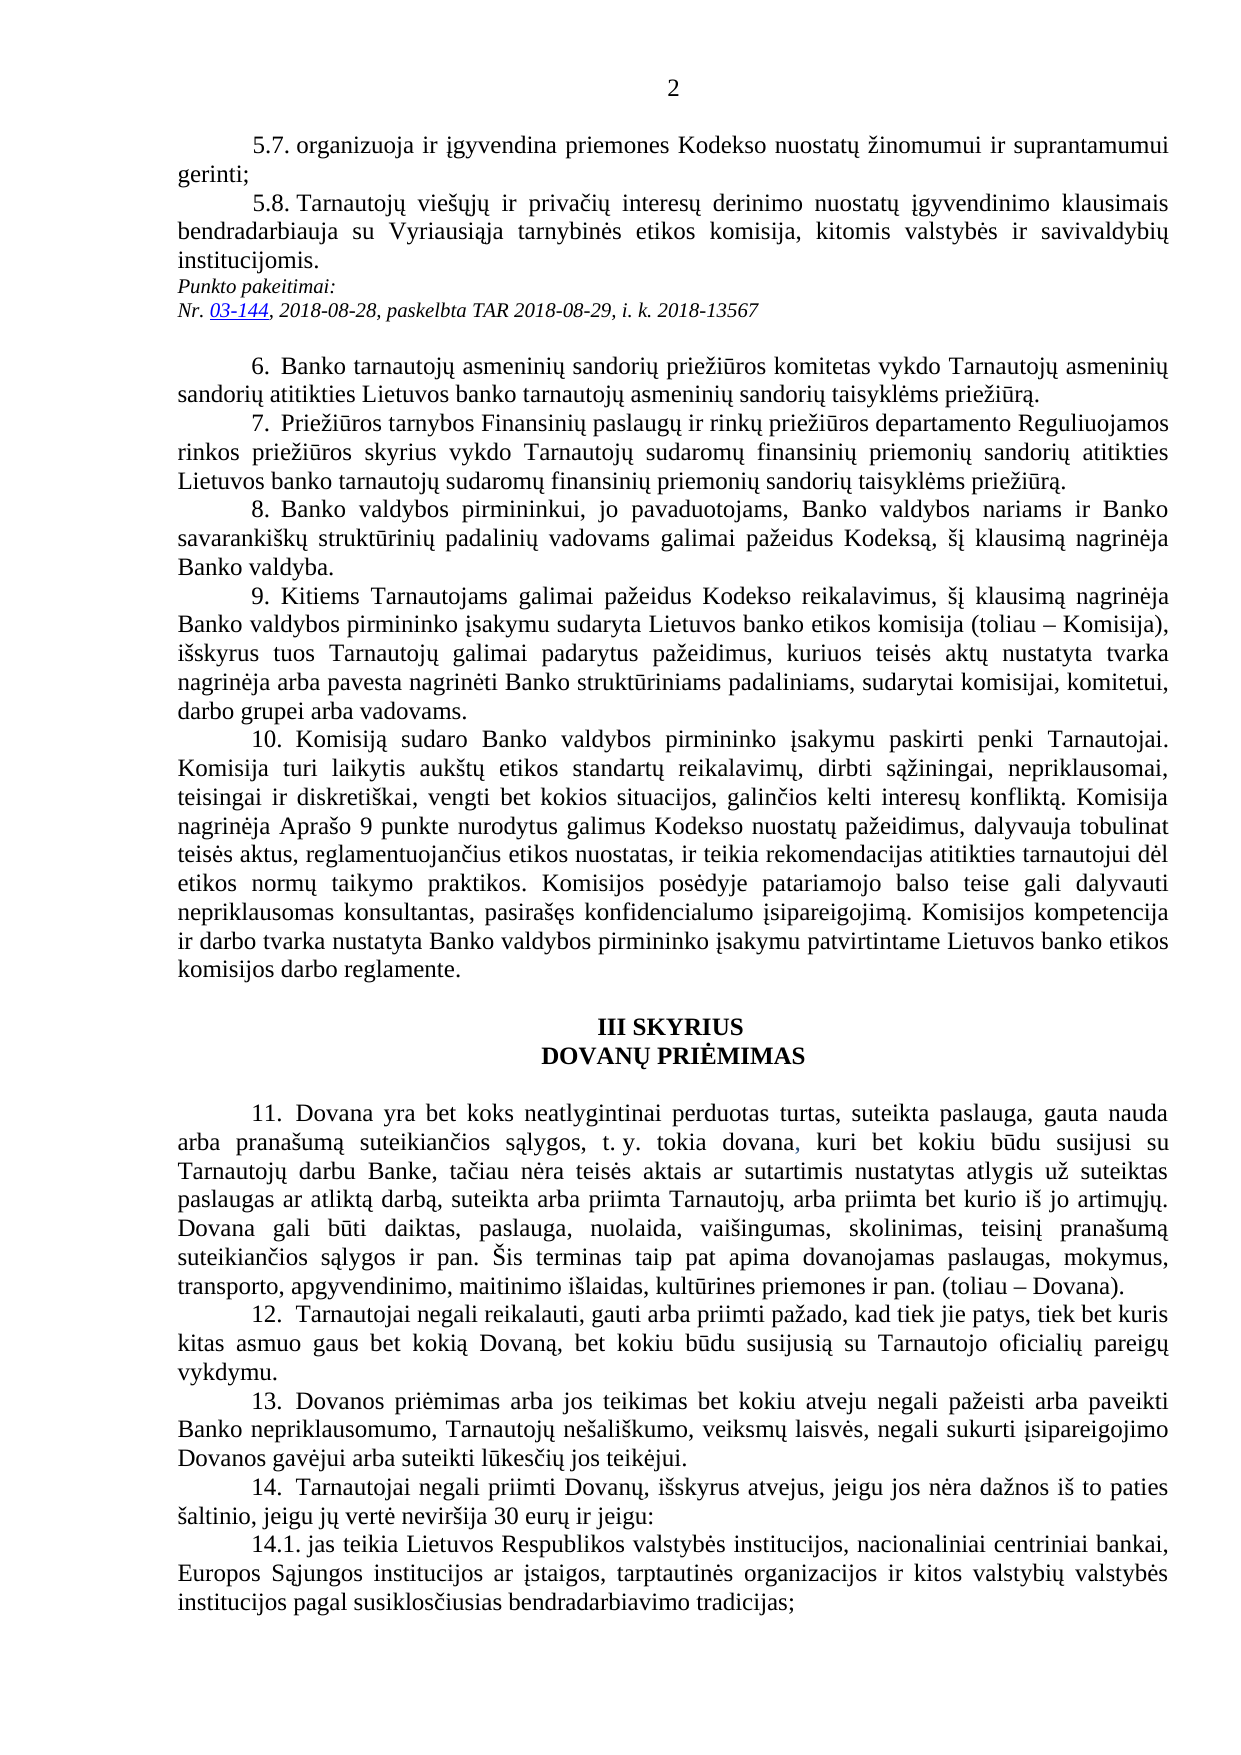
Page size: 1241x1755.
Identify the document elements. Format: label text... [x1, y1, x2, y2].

text 14.1. jas teikia Lietuvos Respublikos valstybės institucijos, nacionaliniai centriniai bankai, Europos Sąjungos institucijos ar įstaigos, tarptautinės organizacijos ir kitos valstybių valstybės institucijos pagal susiklosčiusias bendradarbiavimo tradicijas; [177, 1529, 1169, 1616]
text DOVANŲ PRIĖMIMAS [177, 1041, 1169, 1069]
text 6. Banko tarnautojų asmeninių sandorių priežiūros komitetas vykdo Tarnautojų asmeninių sandorių atitikties Lietuvos banko tarnautojų asmeninių sandorių taisyklėms priežiūrą. [177, 351, 1169, 408]
text 13. Dovanos priėmimas arba jos teikimas bet kokiu atveju negali pažeisti arba paveikti Banko nepriklausomumo, Tarnautojų nešališkumo, veiksmų laisvės, negali sukurti įsipareigojimo Dovanos gavėjui arba suteikti lūkesčių jos teikėjui. [177, 1386, 1169, 1472]
text Nr. 03-144, 2018-08-28, paskelbta TAR 2018-08-29, i. k. 2018-13567 [177, 298, 1169, 322]
text 5.8. Tarnautojų viešųjų ir privačių interesų derinimo nuostatų įgyvendinimo klausimais bendradarbiauja su Vyriausiąja tarnybinės etikos komisija, kitomis valstybės ir savivaldybių institucijomis. [177, 188, 1169, 274]
text 9. Kitiems Tarnautojams galimai pažeidus Kodekso reikalavimus, šį klausimą nagrinėja Banko valdybos pirmininko įsakymu sudaryta Lietuvos banko etikos komisija (toliau – Komisija), išskyrus tuos Tarnautojų galimai padarytus pažeidimus, kuriuos teisės aktų nustatyta tvarka nagrinėja arba pavesta nagrinėti Banko struktūriniams padaliniams, sudarytai komisijai, komitetui, darbo grupei arba vadovams. [177, 581, 1169, 724]
text 12. Tarnautojai negali reikalauti, gauti arba priimti pažado, kad tiek jie patys, tiek bet kuris kitas asmuo gaus bet kokią Dovaną, bet kokiu būdu susijusią su Tarnautojo oficialių pareigų vykdymu. [177, 1299, 1169, 1386]
text 7. Priežiūros tarnybos Finansinių paslaugų ir rinkų priežiūros departamento Reguliuojamos rinkos priežiūros skyrius vykdo Tarnautojų sudaromų finansinių priemonių sandorių atitikties Lietuvos banko tarnautojų sudaromų finansinių priemonių sandorių taisyklėms priežiūrą. [177, 408, 1169, 494]
text III SKYRIUS [177, 1012, 1169, 1041]
text 10. Komisiją sudaro Banko valdybos pirmininko įsakymu paskirti penki Tarnautojai. Komisija turi laikytis aukštų etikos standartų reikalavimų, dirbti sąžiningai, nepriklausomai, teisingai ir diskretiškai, vengti bet kokios situacijos, galinčios kelti interesų konfliktą. Komisija nagrinėja Aprašo 9 punkte nurodytus galimus Kodekso nuostatų pažeidimus, dalyvauja tobulinat teisės aktus, reglamentuojančius etikos nuostatas, ir teikia rekomendacijas atitikties tarnautojui dėl etikos normų taikymo praktikos. Komisijos posėdyje patariamojo balso teise gali dalyvauti nepriklausomas konsultantas, pasirašęs konfidencialumo įsipareigojimą. Komisijos kompetencija ir darbo tvarka nustatyta Banko valdybos pirmininko įsakymu patvirtintame Lietuvos banko etikos komisijos darbo reglamente. [177, 724, 1169, 983]
text 8. Banko valdybos pirmininkui, jo pavaduotojams, Banko valdybos nariams ir Banko savarankiškų struktūrinių padalinių vadovams galimai pažeidus Kodeksą, šį klausimą nagrinėja Banko valdyba. [177, 494, 1169, 581]
text 5.7. organizuoja ir įgyvendina priemones Kodekso nuostatų žinomumui ir suprantamumui gerinti; [177, 130, 1169, 188]
text 11. Dovana yra bet koks neatlygintinai perduotas turtas, suteikta paslauga, gauta nauda arba pranašumą suteikiančios sąlygos, t. y. tokia dovana, kuri bet kokiu būdu susijusi su Tarnautojų darbu Banke, tačiau nėra teisės aktais ar sutartimis nustatytas atlygis už suteiktas paslaugas ar atliktą darbą, suteikta arba priimta Tarnautojų, arba priimta bet kurio iš jo artimųjų. Dovana gali būti daiktas, paslauga, nuolaida, vaišingumas, skolinimas, teisinį pranašumą suteikiančios sąlygos ir pan. Šis terminas taip pat apima dovanojamas paslaugas, mokymus, transporto, apgyvendinimo, maitinimo išlaidas, kultūrines priemones ir pan. (toliau – Dovana). [177, 1098, 1169, 1299]
text 14. Tarnautojai negali priimti Dovanų, išskyrus atvejus, jeigu jos nėra dažnos iš to paties šaltinio, jeigu jų vertė neviršija 30 eurų ir jeigu: [177, 1472, 1169, 1529]
text Punkto pakeitimai: [177, 274, 1169, 298]
